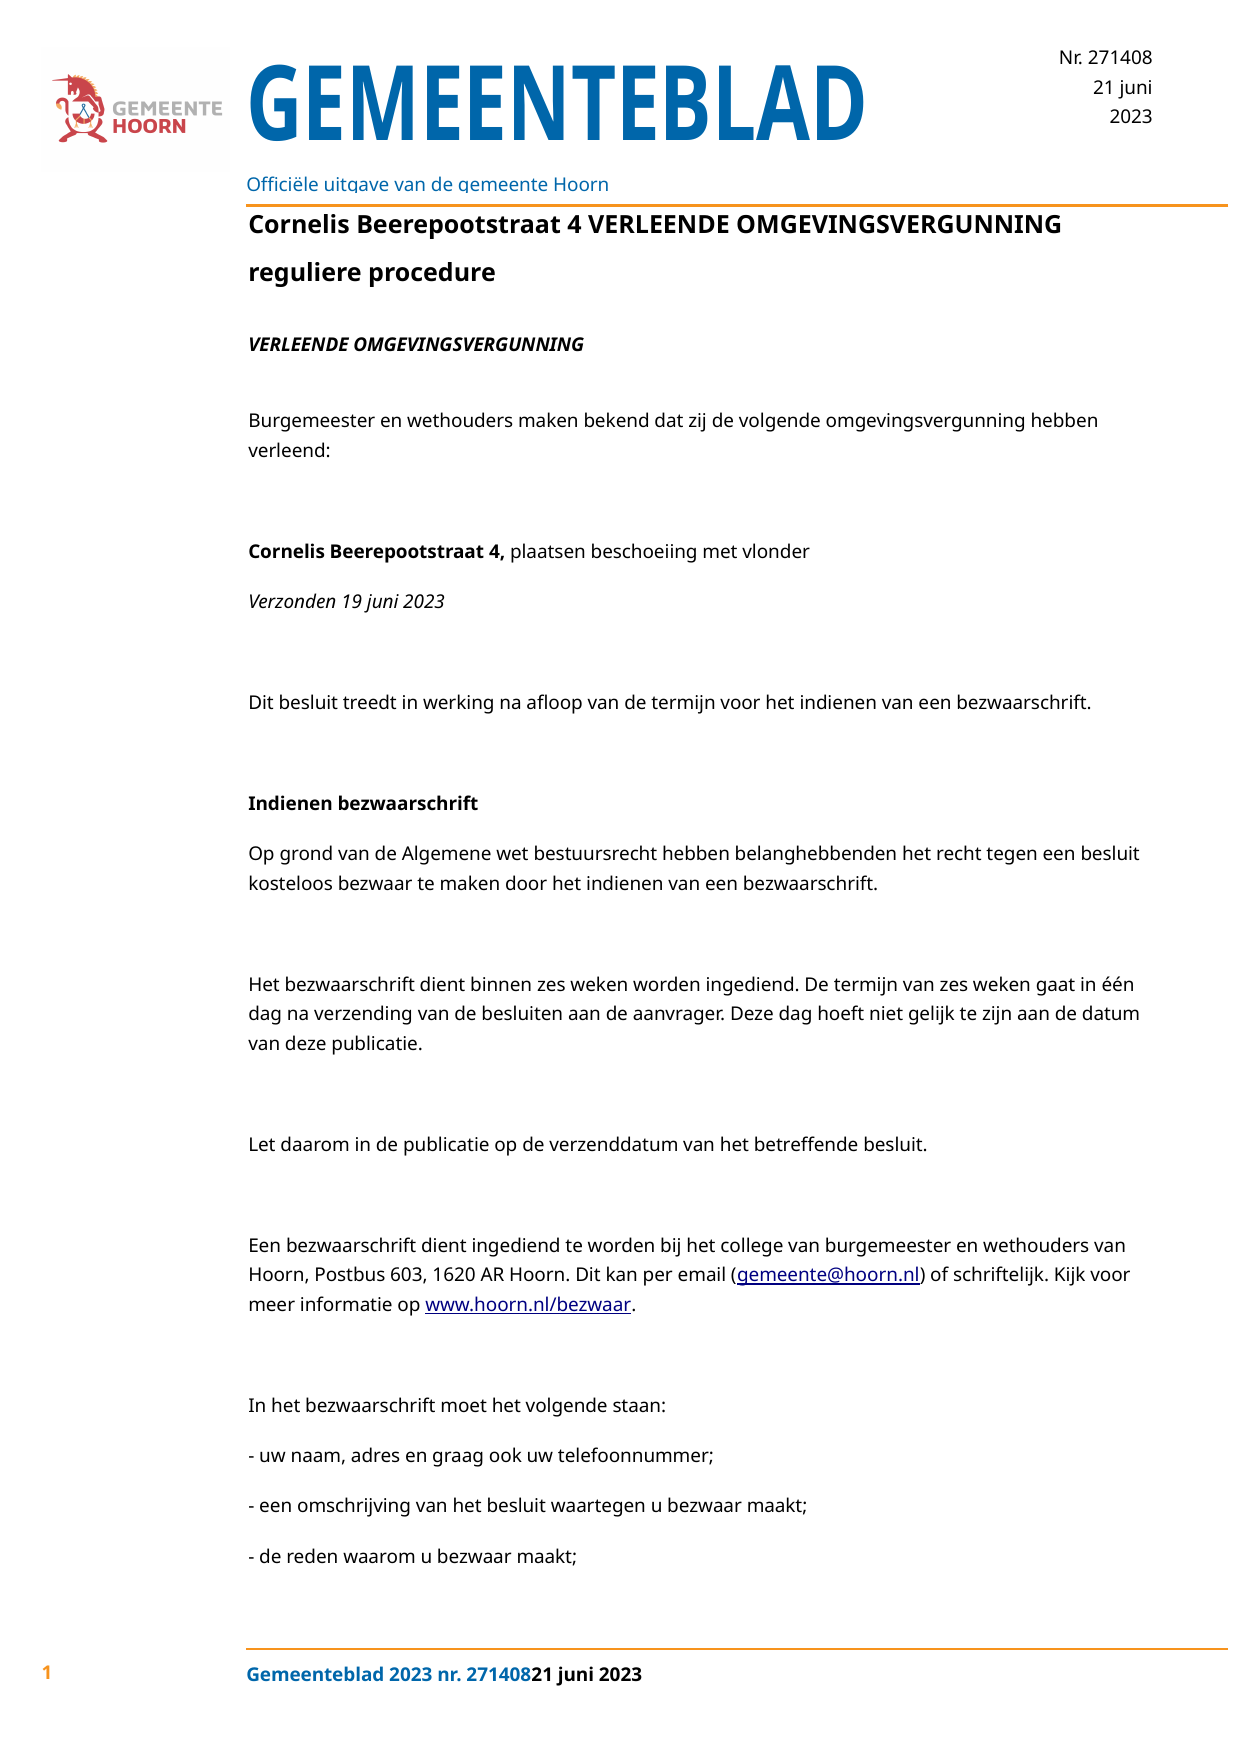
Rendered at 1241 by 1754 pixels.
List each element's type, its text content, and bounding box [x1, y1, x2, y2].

text Cornelis Beerepootstraat 4 VERLEENDE OMGEVINGSVERGUNNING reguliere procedure [248, 207, 1152, 288]
text Dit besluit treedt in werking na afloop van de termijn voor het indienen van een bezwaarschrift. [248, 689, 1152, 715]
text Het bezwaarschrift dient binnen zes weken worden ingediend. De termijn van zes weken gaat in één dag na verzending van de besluiten aan de aanvrager. Deze dag hoeft niet gelijk te zijn aan de datum van deze publicatie. [248, 971, 1152, 1056]
picture [41, 47, 231, 172]
text Burgemeester en wethouders maken bekend dat zij de volgende omgevingsvergunning hebben verleend: [248, 408, 1152, 463]
text - uw naam, adres en graag ook uw telefoonnummer; [248, 1442, 1152, 1468]
text VERLEENDE OMGEVINGSVERGUNNING [248, 331, 1152, 357]
text Cornelis Beerepootstraat 4, plaatsen beschoeiing met vlonder [248, 538, 1152, 564]
text Let daarom in de publicatie op de verzenddatum van het betreffende besluit. [248, 1131, 1152, 1157]
text - een omschrijving van het besluit waartegen u bezwaar maakt; [248, 1493, 1152, 1518]
text Verzonden 19 juni 2023 [248, 588, 1152, 614]
text Op grond van de Algemene wet bestuursrecht hebben belanghebbenden het recht tegen een besluit kosteloos bezwaar te maken door het indienen van een bezwaarschrift. [248, 841, 1152, 896]
text Een bezwaarschrift dient ingediend te worden bij het college van burgemeester en wethouders van Hoorn, Postbus 603, 1620 AR Hoorn. Dit kan per email (gemeente@hoorn.nl) of schriftelijk. Kijk voor meer informatie op www.hoorn.nl/bezwaar. [248, 1232, 1152, 1317]
text - de reden waarom u bezwaar maakt; [248, 1543, 1152, 1569]
text In het bezwaarschrift moet het volgende staan: [248, 1392, 1152, 1417]
text Indienen bezwaarschrift [248, 790, 1152, 816]
